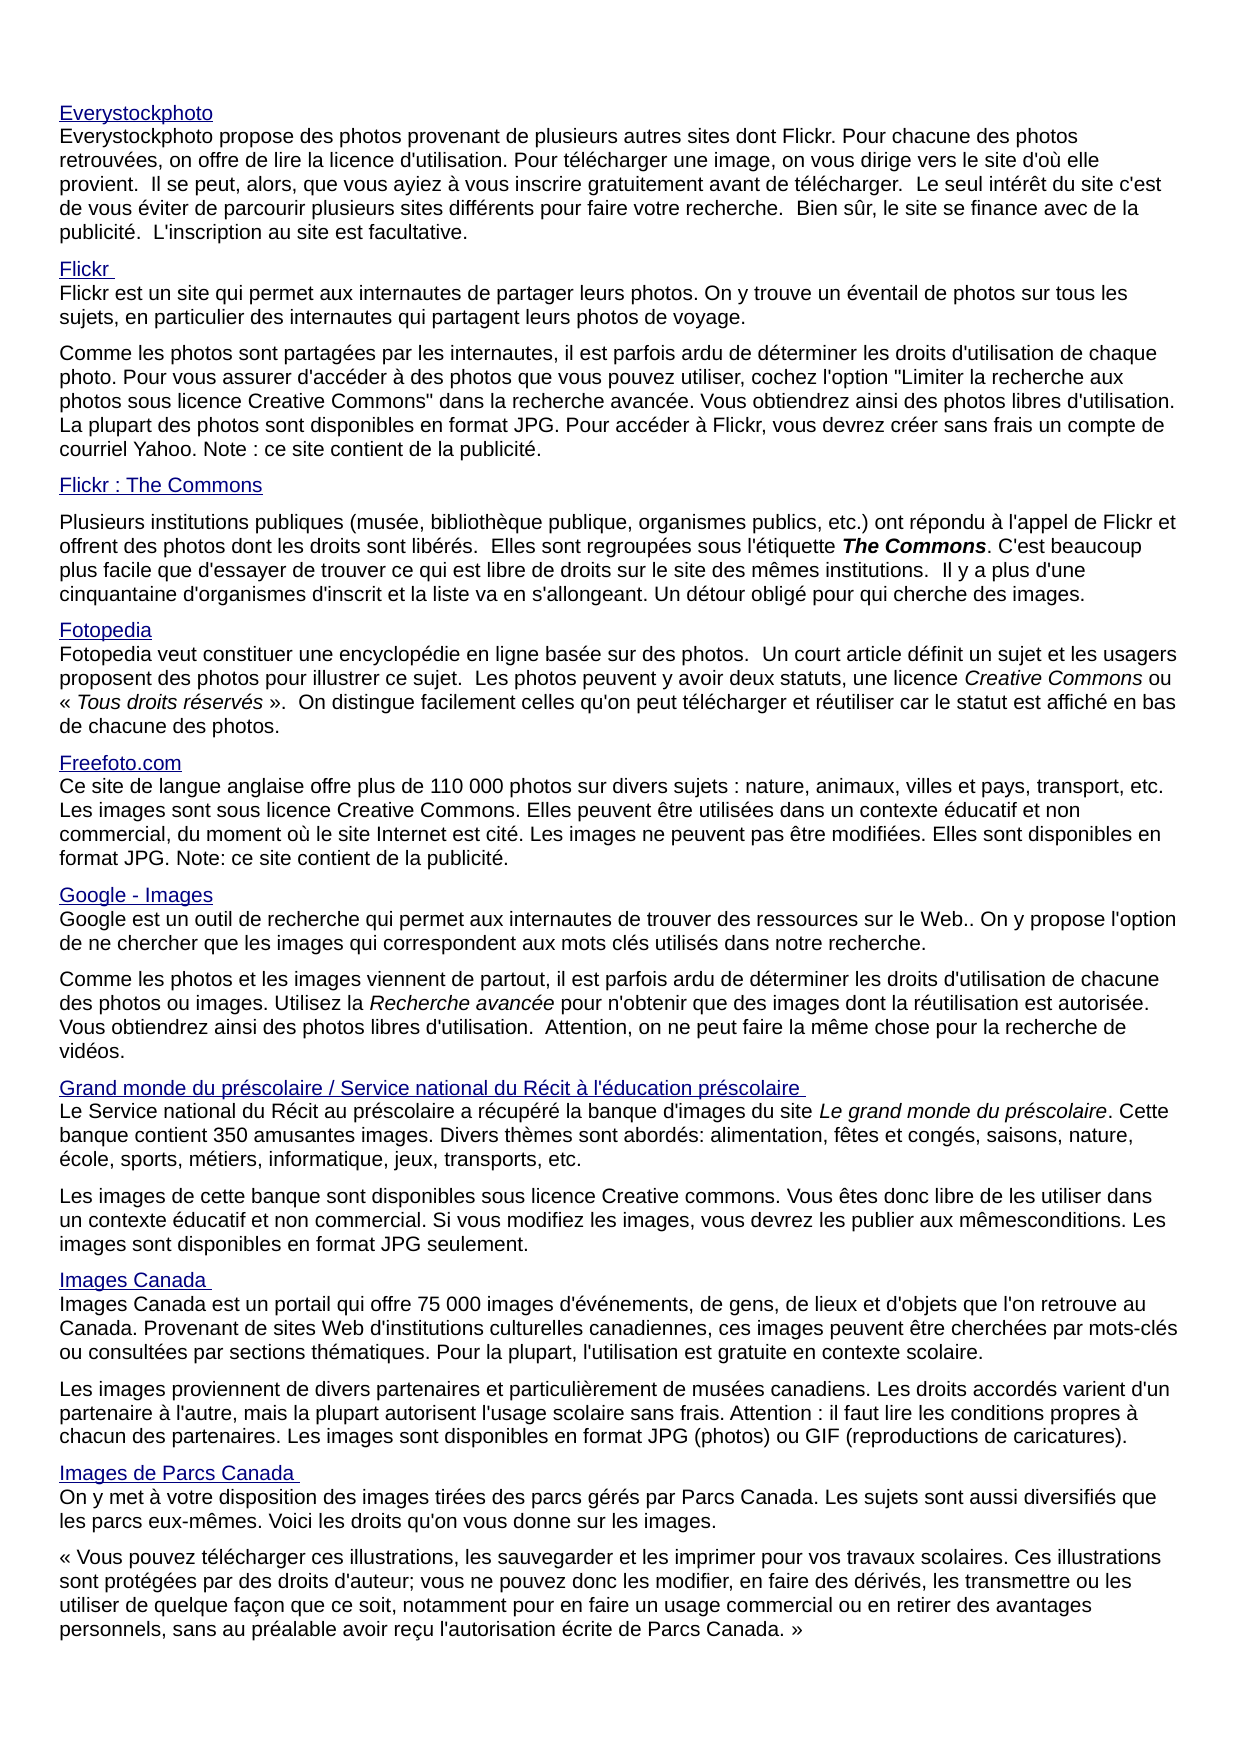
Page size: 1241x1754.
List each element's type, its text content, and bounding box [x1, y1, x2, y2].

text Everystockphoto Everystockphoto propose des photos provenant de plusieurs autres sites dont Flickr. Pour chacune des photos retrouvées, on offre de lire la licence d'utilisation. Pour télécharger une image, on vous dirige vers le site d'où elle provient. Il se peut, alors, que vous ayiez à vous inscrire gratuitement avant de télécharger. Le seul intérêt du site c'est de vous éviter de parcourir plusieurs sites différents pour faire votre recherche. Bien sûr, le site se finance avec de la publicité. L'inscription au site est facultative. [59, 100, 1181, 244]
text Plusieurs institutions publiques (musée, bibliothèque publique, organismes publics, etc.) ont répondu à l'appel de Flickr et offrent des photos dont les droits sont libérés. Elles sont regroupées sous l'étiquette The Commons. C'est beaucoup plus facile que d'essayer de trouver ce qui est libre de droits sur le site des mêmes institutions. Il y a plus d'une cinquantaine d'organismes d'inscrit et la liste va en s'allongeant. Un détour obligé pour qui cherche des images. [59, 510, 1181, 606]
text Google - Images Google est un outil de recherche qui permet aux internautes de trouver des ressources sur le Web.. On y propose l'option de ne chercher que les images qui correspondent aux mots clés utilisés dans notre recherche. [59, 883, 1181, 954]
text Les images de cette banque sont disponibles sous licence Creative commons. Vous êtes donc libre de les utiliser dans un contexte éducatif et non commercial. Si vous modifiez les images, vous devrez les publier aux mêmesconditions. Les images sont disponibles en format JPG seulement. [59, 1184, 1181, 1256]
text Flickr : The Commons [59, 473, 1181, 497]
text Comme les photos sont partagées par les internautes, il est parfois ardu de déterminer les droits d'utilisation de chaque photo. Pour vous assurer d'accéder à des photos que vous pouvez utiliser, cochez l'option "Limiter la recherche aux photos sous licence Creative Commons" dans la recherche avancée. Vous obtiendrez ainsi des photos libres d'utilisation. La plupart des photos sont disponibles en format JPG. Pour accéder à Flickr, vous devrez créer sans frais un compte de courriel Yahoo. Note : ce site contient de la publicité. [59, 341, 1181, 461]
text « Vous pouvez télécharger ces illustrations, les sauvegarder et les imprimer pour vos travaux scolaires. Ces illustrations sont protégées par des droits d'auteur; vous ne pouvez donc les modifier, en faire des dérivés, les transmettre ou les utiliser de quelque façon que ce soit, notamment pour en faire un usage commercial ou en retirer des avantages personnels, sans au préalable avoir reçu l'autorisation écrite de Parcs Canada. » [59, 1545, 1181, 1641]
text Images Canada Images Canada est un portail qui offre 75 000 images d'événements, de gens, de lieux et d'objets que l'on retrouve au Canada. Provenant de sites Web d'institutions culturelles canadiennes, ces images peuvent être cherchées par mots-clés ou consultées par sections thématiques. Pour la plupart, l'utilisation est gratuite en contexte scolaire. [59, 1268, 1181, 1364]
text Grand monde du préscolaire / Service national du Récit à l'éducation préscolaire Le Service national du Récit au préscolaire a récupéré la banque d'images du site Le grand monde du préscolaire. Cette banque contient 350 amusantes images. Divers thèmes sont abordés: alimentation, fêtes et congés, saisons, nature, école, sports, métiers, informatique, jeux, transports, etc. [59, 1075, 1181, 1171]
text Freefoto.com Ce site de langue anglaise offre plus de 110 000 photos sur divers sujets : nature, animaux, villes et pays, transport, etc. Les images sont sous licence Creative Commons. Elles peuvent être utilisées dans un contexte éducatif et non commercial, du moment où le site Internet est cité. Les images ne peuvent pas être modifiées. Elles sont disponibles en format JPG. Note: ce site contient de la publicité. [59, 750, 1181, 870]
text Fotopedia Fotopedia veut constituer une encyclopédie en ligne basée sur des photos. Un court article définit un sujet et les usagers proposent des photos pour illustrer ce sujet. Les photos peuvent y avoir deux statuts, une licence Creative Commons ou « Tous droits réservés ». On distingue facilement celles qu'on peut télécharger et réutiliser car le statut est affiché en bas de chacune des photos. [59, 618, 1181, 738]
text Images de Parcs Canada On y met à votre disposition des images tirées des parcs gérés par Parcs Canada. Les sujets sont aussi diversifiés que les parcs eux-mêmes. Voici les droits qu'on vous donne sur les images. [59, 1461, 1181, 1533]
text Flickr Flickr est un site qui permet aux internautes de partager leurs photos. On y trouve un éventail de photos sur tous les sujets, en particulier des internautes qui partagent leurs photos de voyage. [59, 257, 1181, 328]
text Les images proviennent de divers partenaires et particulièrement de musées canadiens. Les droits accordés varient d'un partenaire à l'autre, mais la plupart autorisent l'usage scolaire sans frais. Attention : il faut lire les conditions propres à chacun des partenaires. Les images sont disponibles en format JPG (photos) ou GIF (reproductions de caricatures). [59, 1376, 1181, 1448]
text Comme les photos et les images viennent de partout, il est parfois ardu de déterminer les droits d'utilisation de chacune des photos ou images. Utilisez la Recherche avancée pour n'obtenir que des images dont la réutilisation est autorisée. Vous obtiendrez ainsi des photos libres d'utilisation. Attention, on ne peut faire la même chose pour la recherche de vidéos. [59, 967, 1181, 1063]
